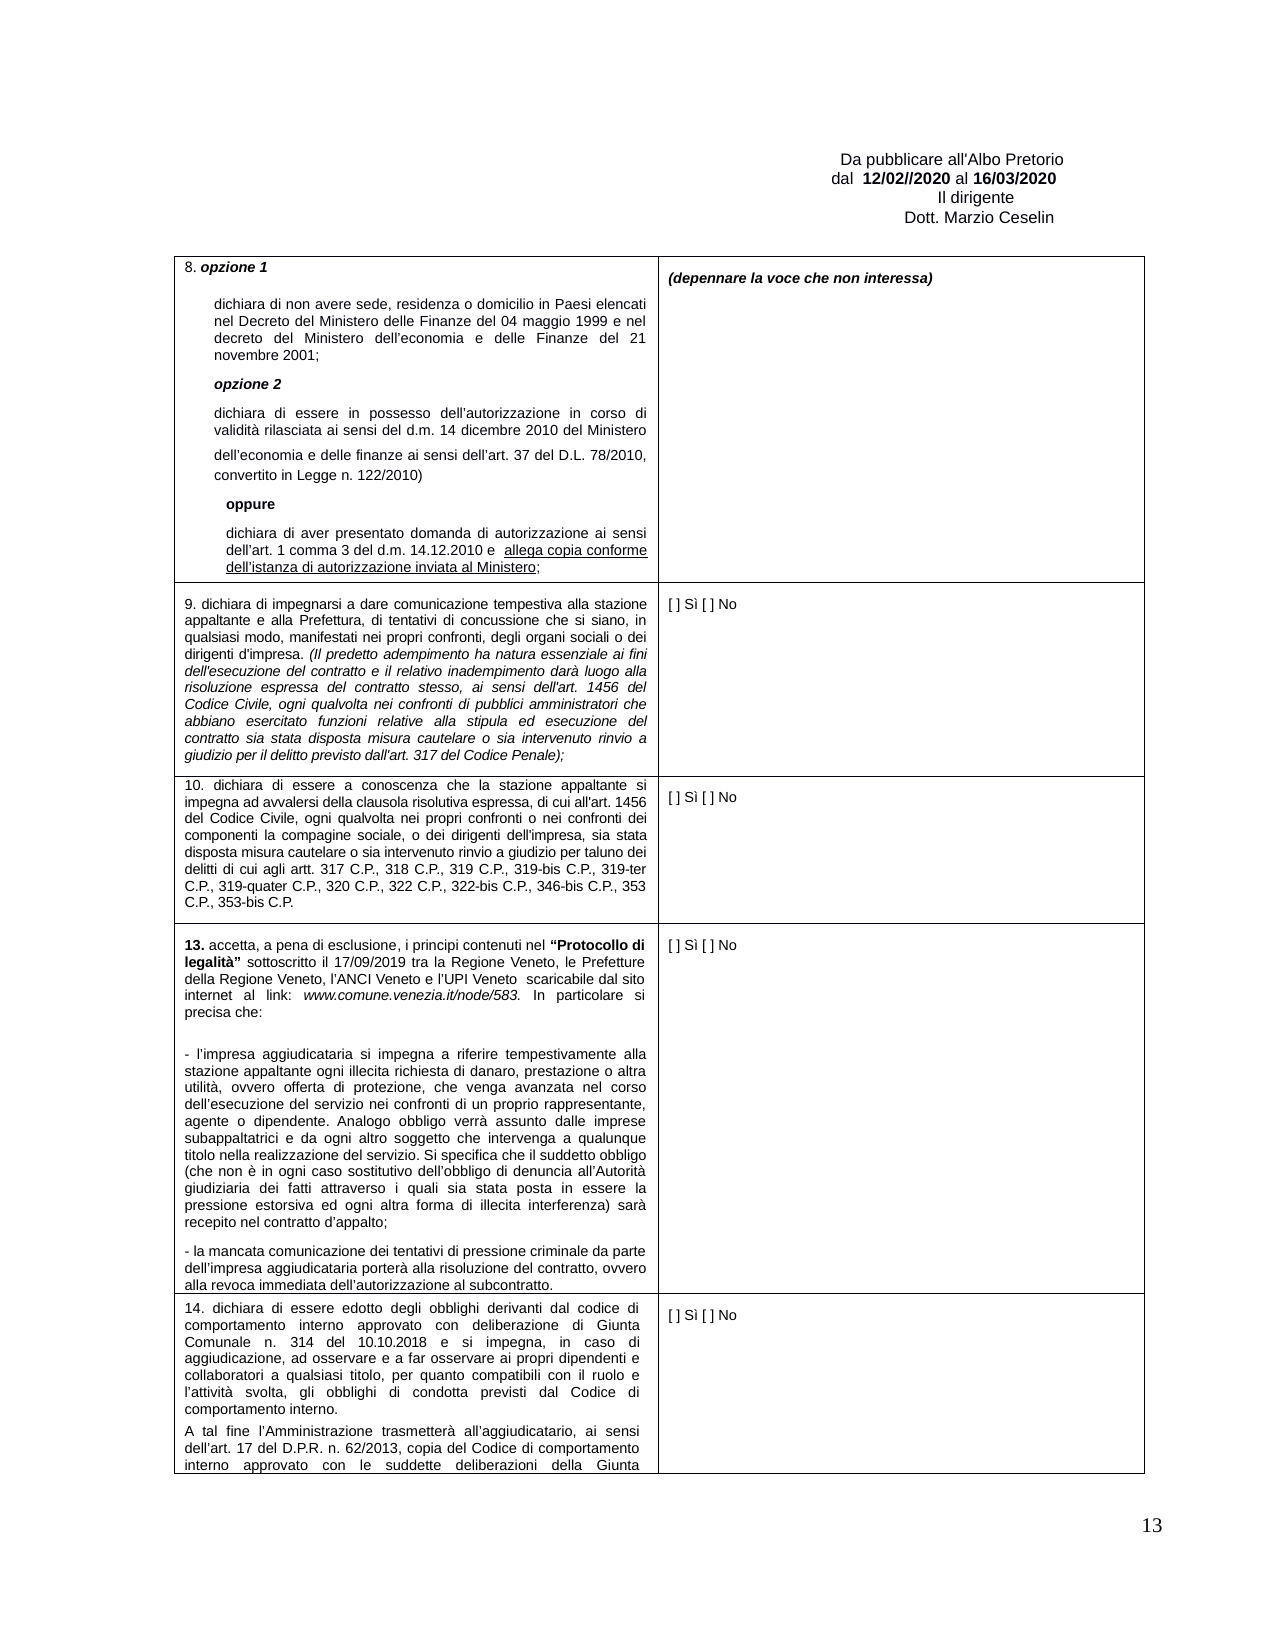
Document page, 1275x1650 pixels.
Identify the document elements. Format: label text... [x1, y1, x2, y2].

table_cell [ ] Sì [ ] No [659, 583, 1144, 776]
table_cell [ ] Sì [ ] No [659, 1294, 1144, 1473]
table_cell 10. dichiara di essere a conoscenza che la stazione appaltante si impegna ad avvalersi della clausola risolutiva espressa, di cui all'art. 1456 del Codice Civile, ogni qualvolta nei propri confronti o nei confronti dei componenti la compagine sociale, o dei dirigenti dell'impresa, sia stata disposta misura cautelare o sia intervenuto rinvio a giudizio per taluno dei delitti di cui agli artt. 317 C.P., 318 C.P., 319 C.P., 319-bis C.P., 319-ter C.P., 319-quater C.P., 320 C.P., 322 C.P., 322-bis C.P., 346-bis C.P., 353 C.P., 353-bis C.P. [175, 777, 658, 923]
table_cell [ ] Sì [ ] No [659, 924, 1144, 1293]
table_cell 8. opzione 1 dichiara di non avere sede, residenza o domicilio in Paesi elencati nel Decreto del Ministero delle Finanze del 04 maggio 1999 e nel decreto del Ministero dell’economia e delle Finanze del 21 novembre 2001; opzione 2 dichiara di essere in possesso dell’autorizzazione in corso di validità rilasciata ai sensi del d.m. 14 dicembre 2010 del Ministero dell’economia e delle finanze ai sensi dell’art. 37 del D.L. 78/2010, convertito in Legge n. 122/2010) oppure dichiara di aver presentato domanda di autorizzazione ai sensi dell’art. 1 comma 3 del d.m. 14.12.2010 e allega copia conforme dell’istanza di autorizzazione inviata al Ministero; [175, 257, 658, 582]
table_cell 13. accetta, a pena di esclusione, i principi contenuti nel “Protocollo di legalità” sottoscritto il 17/09/2019 tra la Regione Veneto, le Prefetture della Regione Veneto, l’ANCI Veneto e l’UPI Veneto scaricabile dal sito internet al link: www.comune.venezia.it/node/583. In particolare si precisa che: - l’impresa aggiudicataria si impegna a riferire tempestivamente alla stazione appaltante ogni illecita richiesta di danaro, prestazione o altra utilità, ovvero offerta di protezione, che venga avanzata nel corso dell’esecuzione del servizio nei confronti di un proprio rappresentante, agente o dipendente. Analogo obbligo verrà assunto dalle imprese subappaltatrici e da ogni altro soggetto che intervenga a qualunque titolo nella realizzazione del servizio. Si specifica che il suddetto obbligo (che non è in ogni caso sostitutivo dell’obbligo di denuncia all’Autorità giudiziaria dei fatti attraverso i quali sia stata posta in essere la pressione estorsiva ed ogni altra forma di illecita interferenza) sarà recepito nel contratto d’appalto; - la mancata comunicazione dei tentativi di pressione criminale da parte dell’impresa aggiudicataria porterà alla risoluzione del contratto, ovvero alla revoca immediata dell’autorizzazione al subcontratto. [175, 924, 658, 1293]
table_cell (depennare la voce che non interessa) [659, 257, 1144, 582]
table_cell 9. dichiara di impegnarsi a dare comunicazione tempestiva alla stazione appaltante e alla Prefettura, di tentativi di concussione che si siano, in qualsiasi modo, manifestati nei propri confronti, degli organi sociali o dei dirigenti d'impresa. (Il predetto adempimento ha natura essenziale ai fini dell'esecuzione del contratto e il relativo inadempimento darà luogo alla risoluzione espressa del contratto stesso, ai sensi dell'art. 1456 del Codice Civile, ogni qualvolta nei confronti di pubblici amministratori che abbiano esercitato funzioni relative alla stipula ed esecuzione del contratto sia stata disposta misura cautelare o sia intervenuto rinvio a giudizio per il delitto previsto dall'art. 317 del Codice Penale); [175, 583, 658, 776]
table_cell [ ] Sì [ ] No [659, 777, 1144, 923]
table_cell 14. dichiara di essere edotto degli obblighi derivanti dal codice di comportamento interno approvato con deliberazione di Giunta Comunale n. 314 del 10.10.2018 e si impegna, in caso di aggiudicazione, ad osservare e a far osservare ai propri dipendenti e collaboratori a qualsiasi titolo, per quanto compatibili con il ruolo e l’attività svolta, gli obblighi di condotta previsti dal Codice di comportamento interno. A tal fine l’Amministrazione trasmetterà all’aggiudicatario, ai sensi dell’art. 17 del D.P.R. n. 62/2013, copia del Codice di comportamento interno approvato con le suddette deliberazioni della Giunta [175, 1294, 658, 1473]
